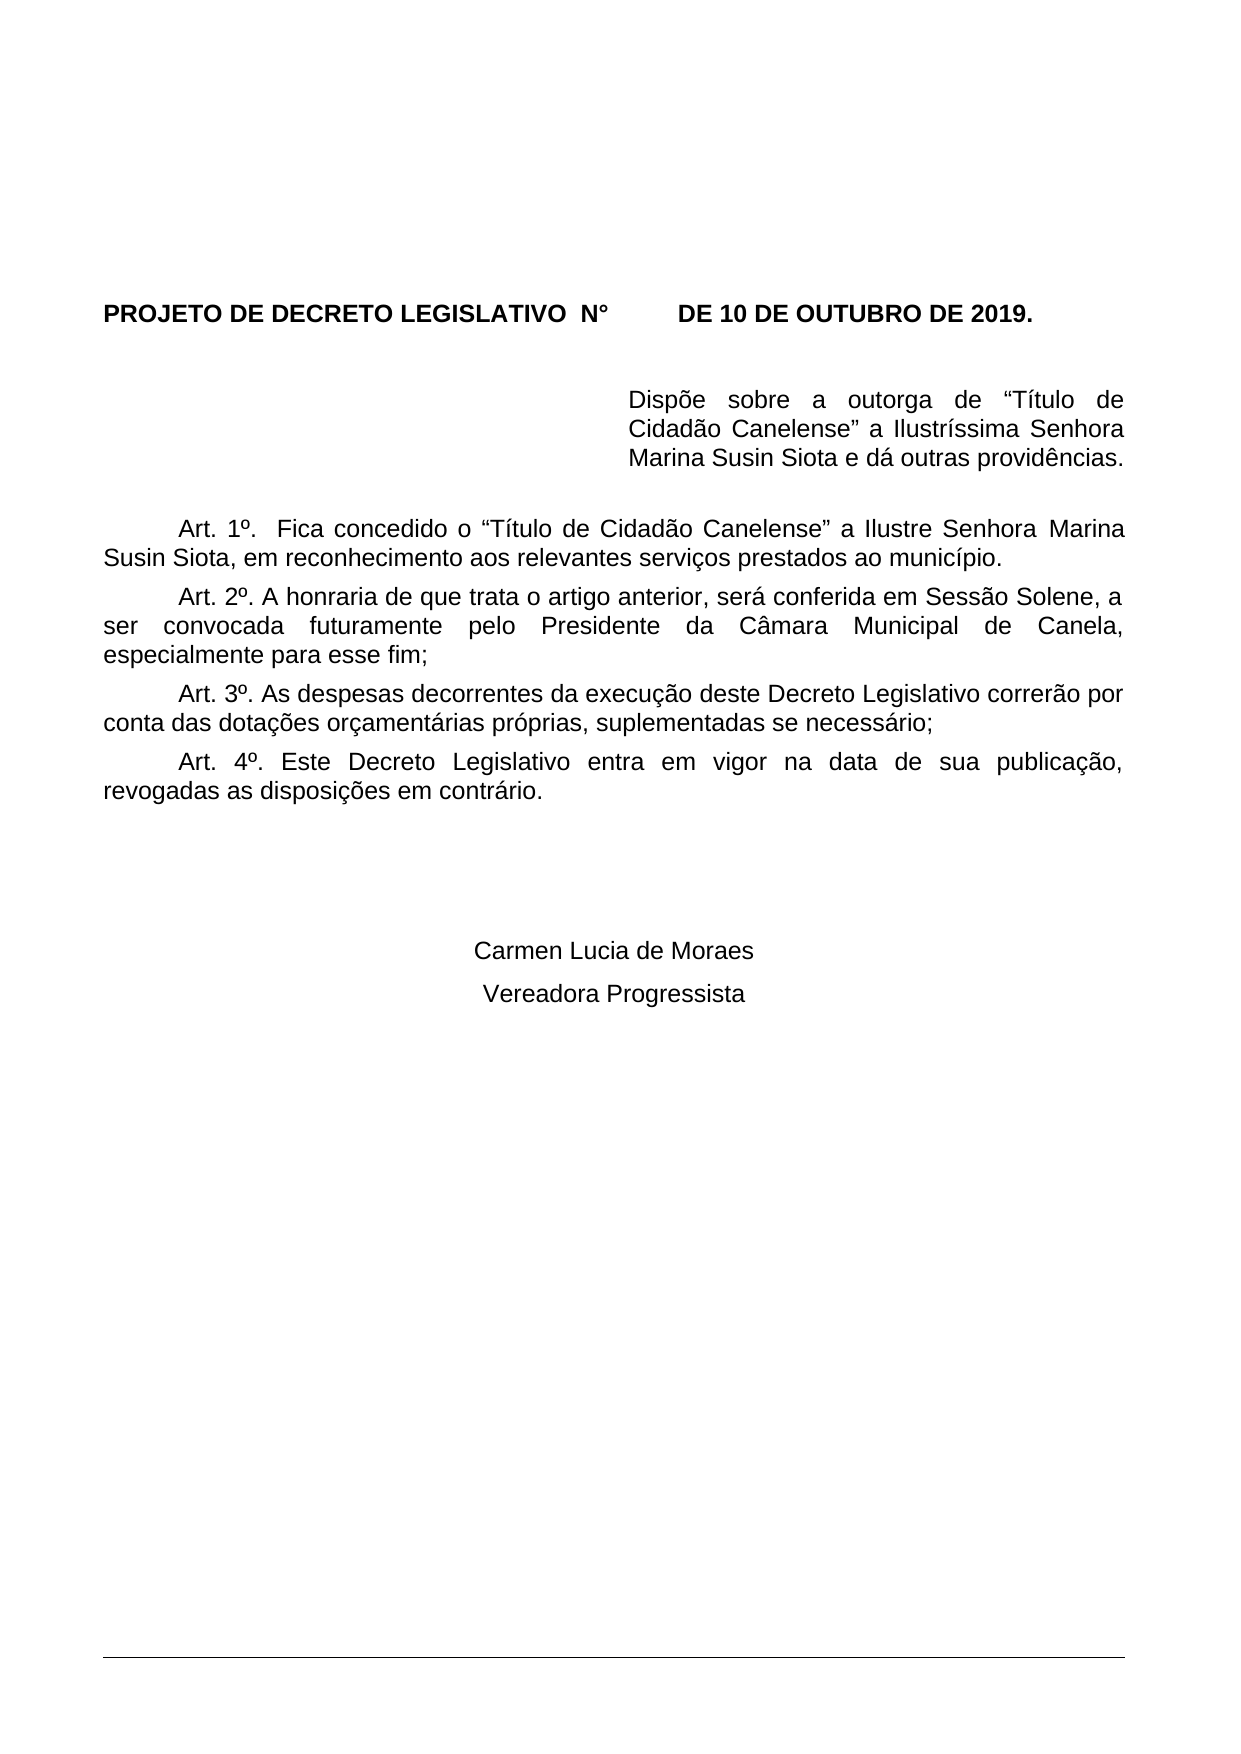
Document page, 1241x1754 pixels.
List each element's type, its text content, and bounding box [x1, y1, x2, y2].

text Art. 3º. As despesas decorrentes da execução deste Decreto Legislativo correrão por conta das dotações orçamentárias próprias, suplementadas se necessário; [103, 679, 1125, 736]
text PROJETO DE DECRETO LEGISLATIVO N° DE 10 DE OUTUBRO DE 2019. [103, 299, 1125, 327]
text Dispõe sobre a outorga de “Título de Cidadão Canelense” a Ilustríssima Senhora Marina Susin Siota e dá outras providências. [628, 385, 1125, 471]
text Carmen Lucia de Moraes [103, 936, 1125, 965]
text Art. 1º. Fica concedido o “Título de Cidadão Canelense” a Ilustre Senhora Marina Susin Siota, em reconhecimento aos relevantes serviços prestados ao município. [103, 514, 1125, 572]
text Vereadora Progressista [103, 979, 1125, 1008]
text Art. 4º. Este Decreto Legislativo entra em vigor na data de sua publicação, revogadas as disposições em contrário. [103, 747, 1125, 804]
text Art. 2º. A honraria de que trata o artigo anterior, será conferida em Sessão Solene, a ser convocada futuramente pelo Presidente da Câmara Municipal de Canela, especialmente para esse fim; [103, 582, 1125, 668]
